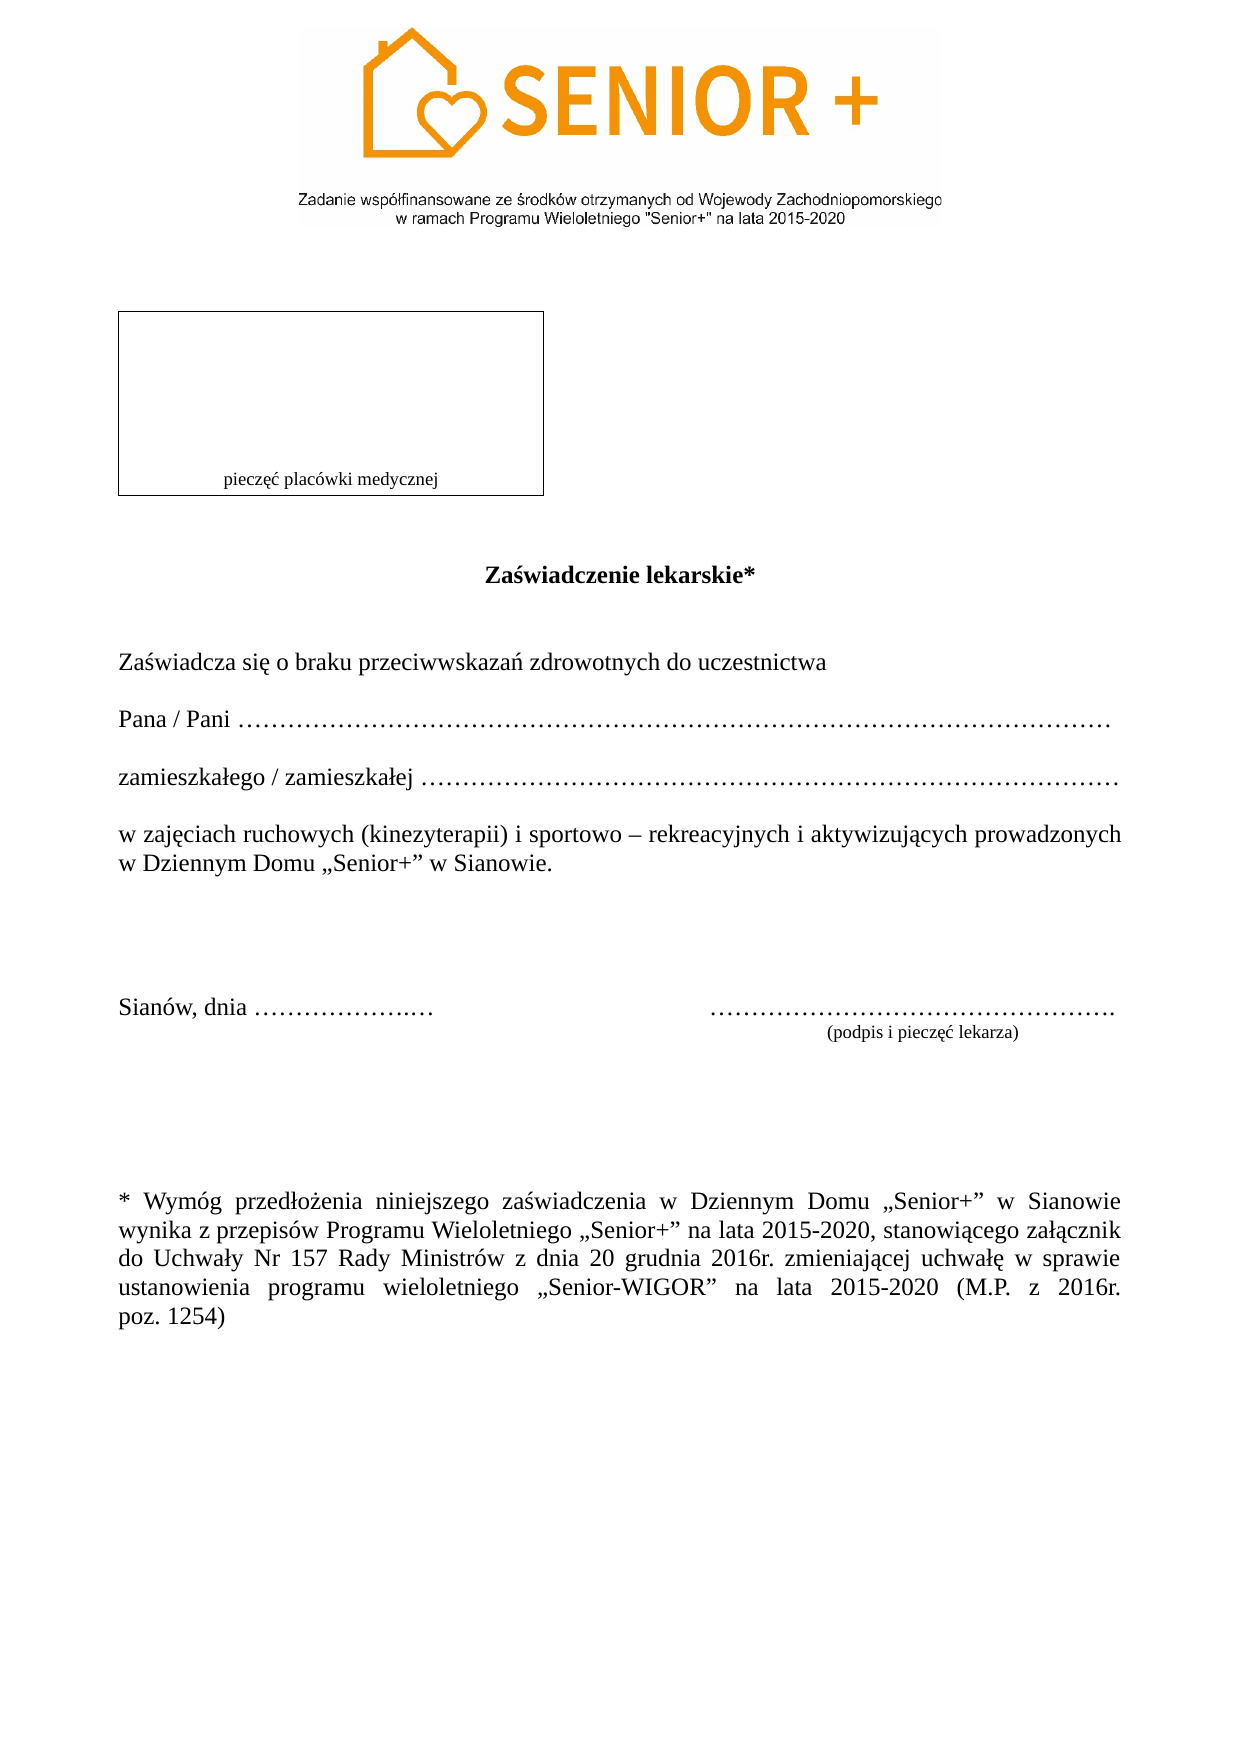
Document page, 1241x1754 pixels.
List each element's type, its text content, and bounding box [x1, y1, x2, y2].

text Pana / Pani …………………………………………………………………………………………… [118, 704, 1122, 733]
text zamieszkałego / zamieszkałej ………………………………………………………………………… [118, 762, 1122, 791]
text Zaświadczenie lekarskie* [118, 561, 1122, 589]
text (podpis i pieczęć lekarza) [118, 1021, 1122, 1042]
text Sianów, dnia ……………….… …………………………………………. [118, 992, 1122, 1021]
text * Wymóg przedłożenia niniejszego zaświadczenia w Dziennym Domu „Senior+” w Sianowie wynika z przepisów Programu Wieloletniego „Senior+” na lata 2015-2020, stanowiącego załącznik do Uchwały Nr 157 Rady Ministrów z dnia 20 grudnia 2016r. zmieniającej uchwałę w sprawie ustanowienia programu wieloletniego „Senior-WIGOR” na lata 2015-2020 (M.P. z 2016r. poz. 1254) [118, 1186, 1122, 1330]
text Zaświadcza się o braku przeciwwskazań zdrowotnych do uczestnictwa [118, 647, 1122, 676]
table_header pieczęć placówki medycznej [119, 312, 543, 495]
text w zajęciach ruchowych (kinezyterapii) i sportowo – rekreacyjnych i aktywizujących prowadzonych w Dziennym Domu „Senior+” w Sianowie. [118, 819, 1122, 877]
